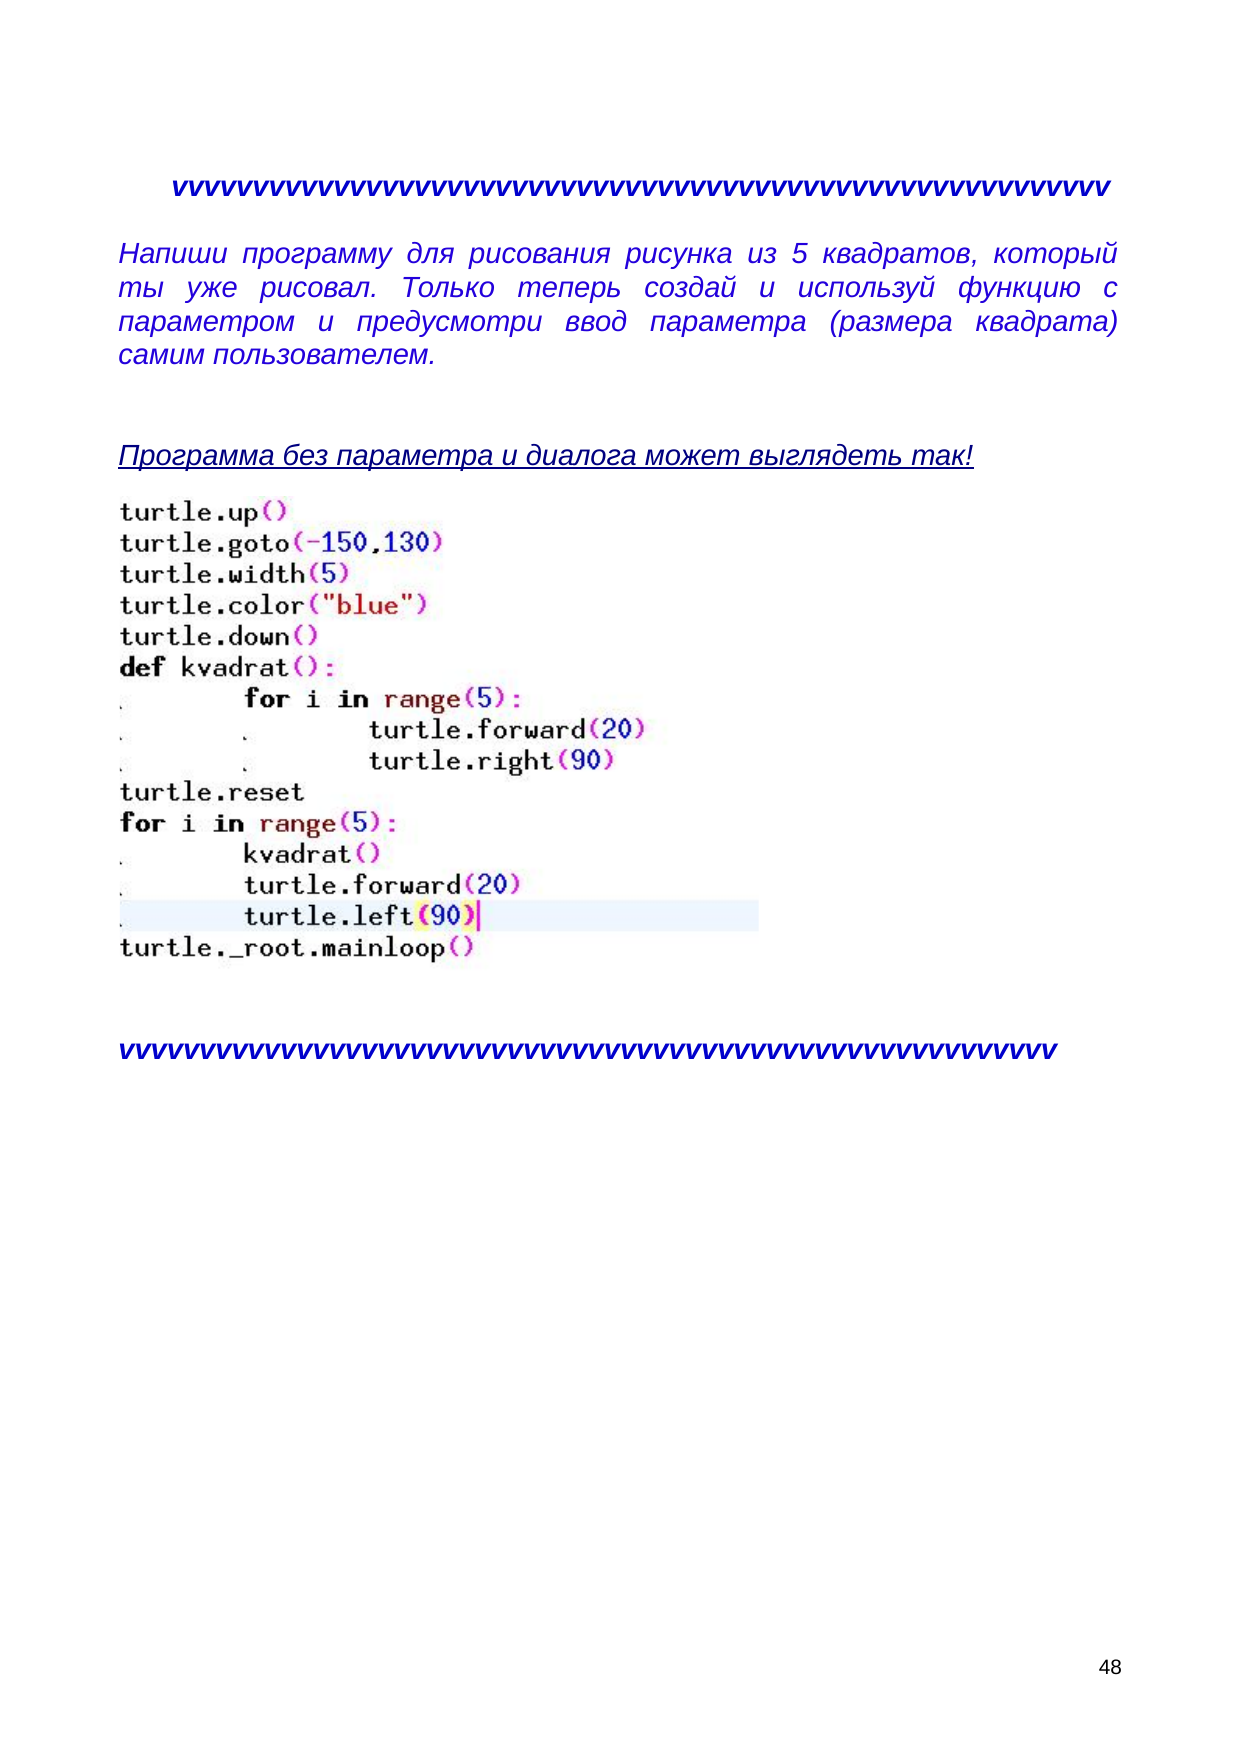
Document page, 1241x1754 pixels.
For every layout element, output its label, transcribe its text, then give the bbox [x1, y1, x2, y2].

picture [119, 496, 759, 975]
text Программа без параметра и диалога может выглядеть так! [118, 404, 1122, 471]
text vvvvvvvvvvvvvvvvvvvvvvvvvvvvvvvvvvvvvvvvvvvvvvvvvvvvvvvvvv [118, 1032, 1122, 1066]
text vvvvvvvvvvvvvvvvvvvvvvvvvvvvvvvvvvvvvvvvvvvvvvvvvvvvvvvvvv Напиши программу для рисования рисунка из 5 квадратов, который ты уже рисовал. Только теперь создай и используй функцию с параметром и предусмотри ввод параметра (размера квадрата) самим пользователем. [118, 152, 1122, 371]
